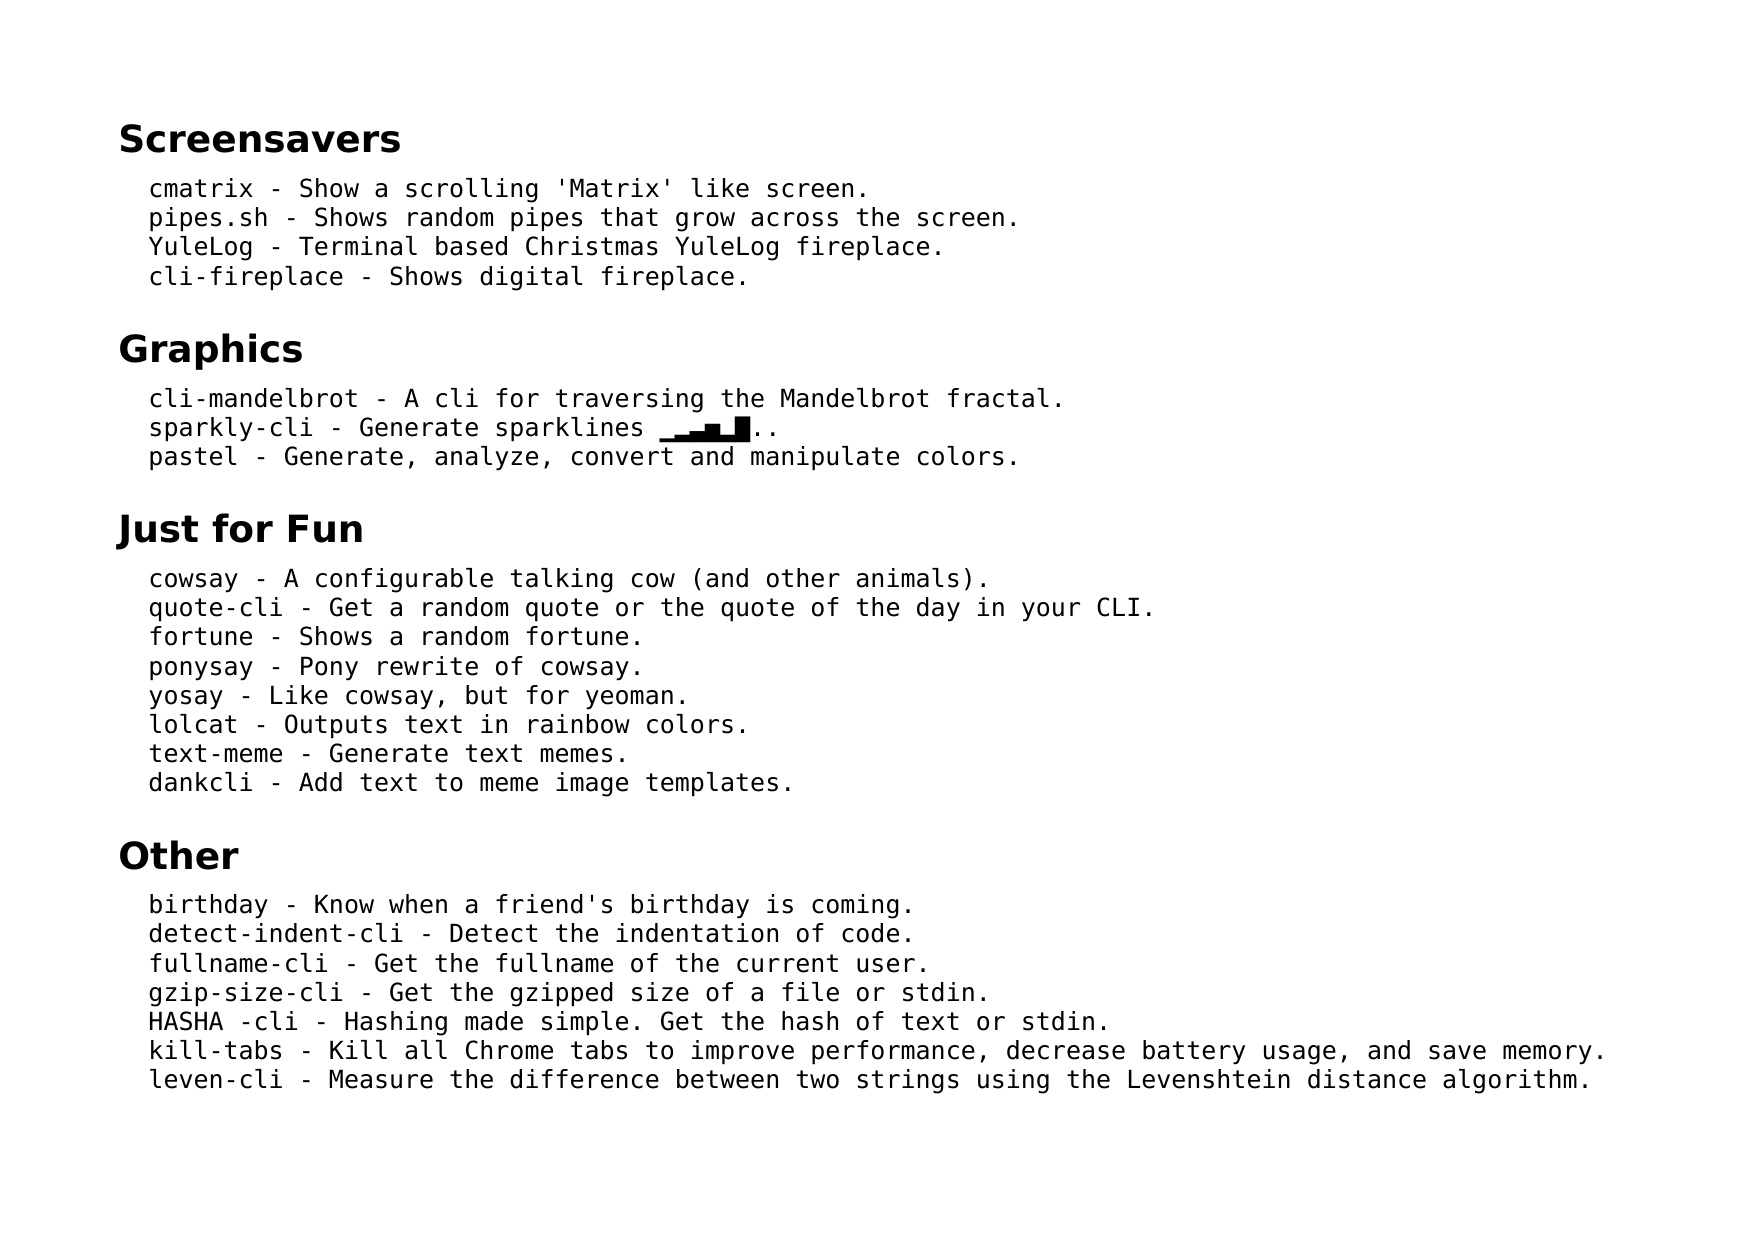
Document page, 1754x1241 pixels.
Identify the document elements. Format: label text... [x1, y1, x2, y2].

text birthday - Know when a friend's birthday is coming. detect-indent-cli - Detect the indentation of code. fullname-cli - Get the fullname of the current user. gzip-size-cli - Get the gzipped size of a file or stdin. HASHA -cli - Hashing made simple. Get the hash of text or stdin. kill-tabs - Kill all Chrome tabs to improve performance, decrease battery usage, and save memory. leven-cli - Measure the difference between two strings using the Levenshtein distance algorithm. [118, 891, 1636, 1095]
subtitle Screensavers [118, 118, 1636, 162]
subtitle Just for Fun [118, 508, 1636, 552]
text cmatrix - Show a scrolling 'Matrix' like screen. pipes.sh - Shows random pipes that grow across the screen. YuleLog - Terminal based Christmas YuleLog fireplace. cli-fireplace - Shows digital fireplace. [118, 174, 1636, 291]
text cli-mandelbrot - A cli for traversing the Mandelbrot fractal. sparkly-cli - Generate sparklines ▁▂▃▅▂▇.. pastel - Generate, analyze, convert and manipulate colors. [118, 384, 1636, 471]
subtitle Other [118, 834, 1636, 878]
text cowsay - A configurable talking cow (and other animals). quote-cli - Get a random quote or the quote of the day in your CLI. fortune - Shows a random fortune. ponysay - Pony rewrite of cowsay. yosay - Like cowsay, but for yeoman. lolcat - Outputs text in rainbow colors. text-meme - Generate text memes. dankcli - Add text to meme image templates. [118, 564, 1636, 798]
subtitle Graphics [118, 328, 1636, 371]
